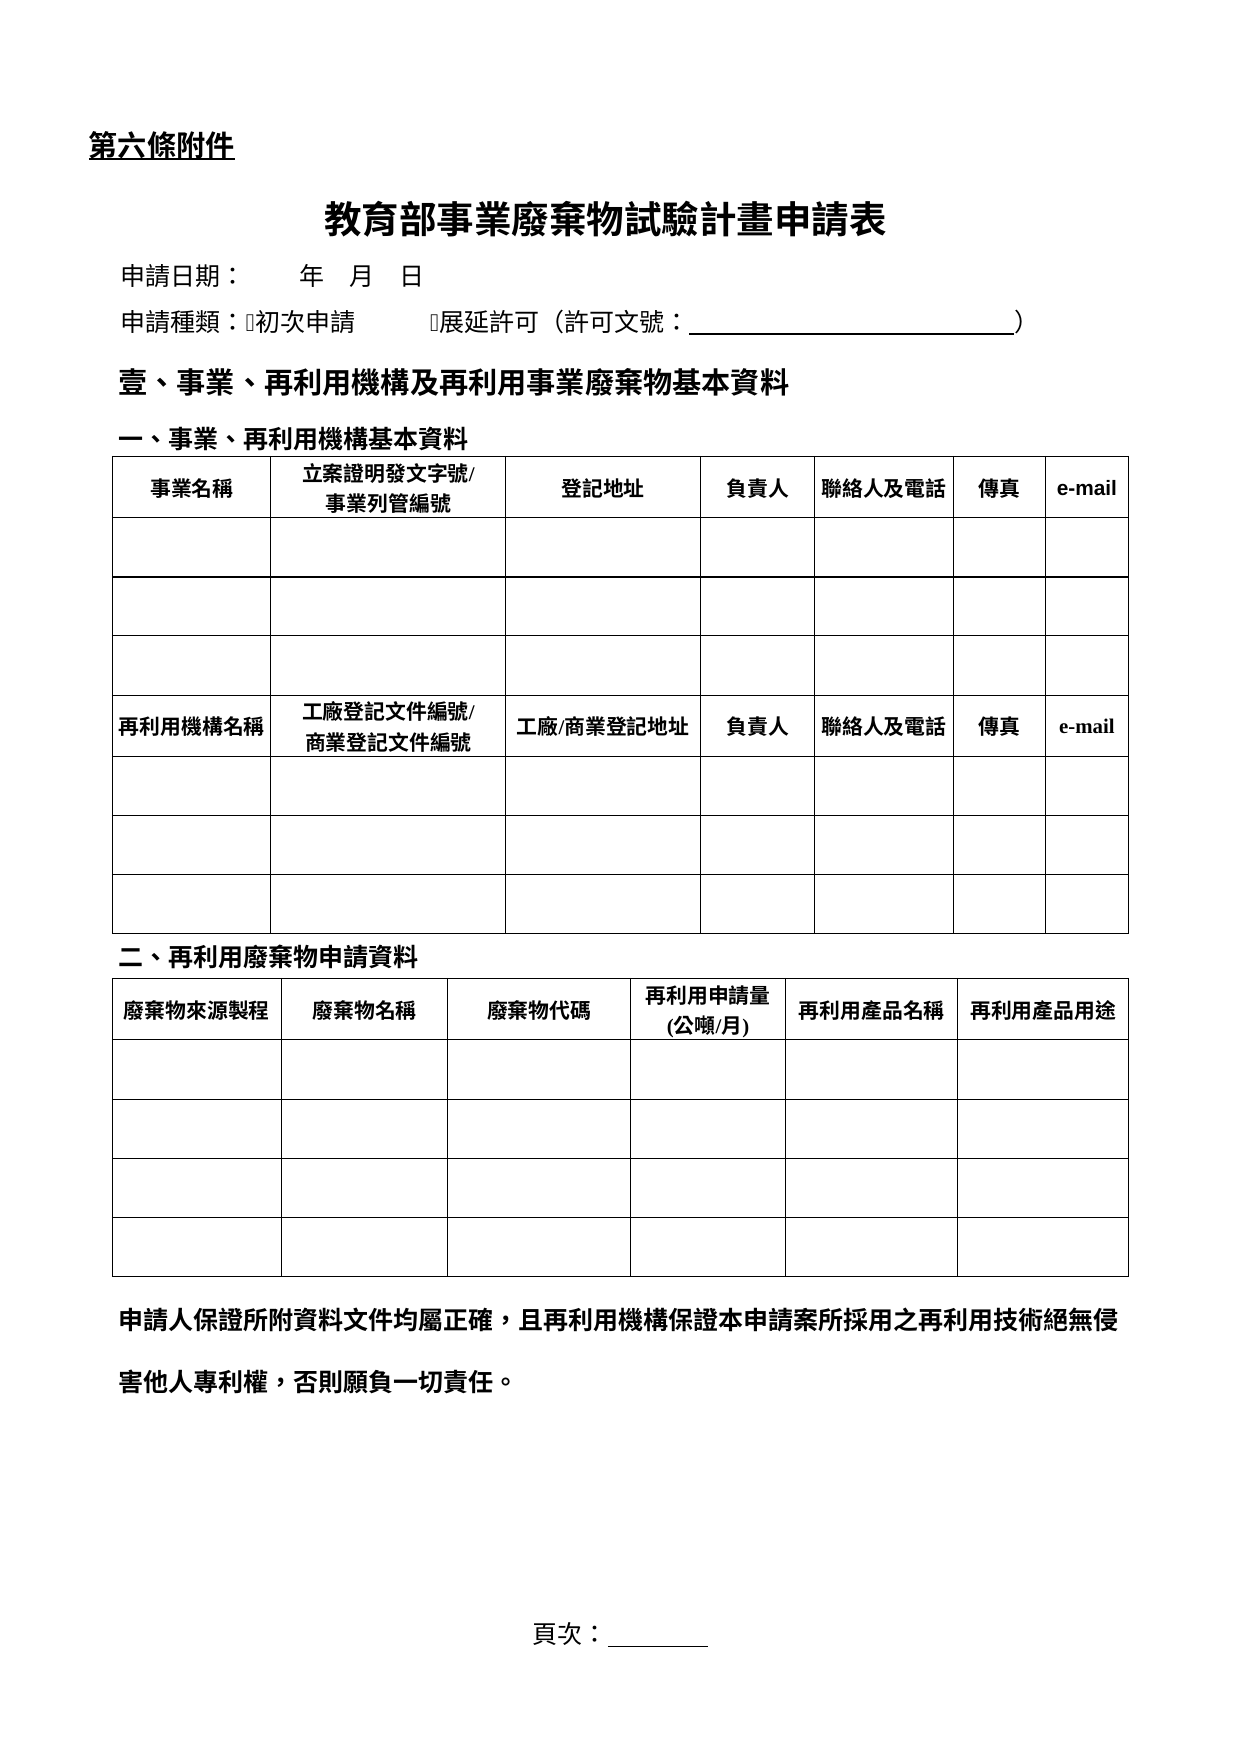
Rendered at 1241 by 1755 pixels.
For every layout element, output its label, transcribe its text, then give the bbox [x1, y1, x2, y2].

table_cell [113, 757, 270, 815]
table_cell [954, 636, 1045, 694]
table_cell 再利用產品名稱 [786, 979, 957, 1039]
table_cell [631, 1218, 785, 1276]
table_cell [113, 816, 270, 874]
table_cell 負責人 [701, 457, 814, 517]
table_cell [506, 578, 700, 635]
table_cell [815, 875, 953, 933]
table_cell [631, 1040, 785, 1098]
table_header 年 月 日 [260, 250, 463, 298]
table_header [1024, 250, 1126, 298]
table_cell [815, 518, 953, 576]
text 教育部事業廢棄物試驗計畫申請表 [88, 176, 1122, 238]
table_cell [701, 518, 814, 576]
table_cell 傳真 [954, 457, 1045, 517]
table_cell 廢棄物代碼 [448, 979, 630, 1039]
table_cell [1046, 816, 1128, 874]
table_cell [113, 875, 270, 933]
table_cell [113, 1040, 281, 1098]
table_cell 聯絡人及電話 [815, 696, 953, 756]
table_cell [506, 518, 700, 576]
table_cell [815, 816, 953, 874]
table_cell [701, 875, 814, 933]
table_cell [282, 1218, 447, 1276]
table_cell [113, 1218, 281, 1276]
table_cell [954, 816, 1045, 874]
table_cell [282, 1159, 447, 1217]
table_cell [701, 757, 814, 815]
table_cell [958, 1218, 1128, 1276]
table_cell [701, 636, 814, 694]
table_cell [786, 1218, 957, 1276]
table_cell [506, 816, 700, 874]
table_cell 工廠/商業登記地址 [506, 696, 700, 756]
table_cell [282, 1040, 447, 1098]
table_cell [815, 757, 953, 815]
table_cell [701, 578, 814, 635]
table_cell [448, 1218, 630, 1276]
table_cell [958, 1040, 1128, 1098]
table_cell [271, 578, 505, 635]
table_cell [113, 1100, 281, 1157]
table_cell [113, 518, 270, 576]
table_cell [786, 1040, 957, 1098]
table_cell 申請種類：初次申請 展延許可（許可文號： ） [115, 299, 1126, 343]
table_cell 廢棄物來源製程 [113, 979, 281, 1039]
table_cell [1046, 518, 1128, 576]
table_cell 登記地址 [506, 457, 700, 517]
table_cell 事業名稱 [113, 457, 270, 517]
table_cell [113, 1159, 281, 1217]
table_cell [958, 1159, 1128, 1217]
table_cell 工廠登記文件編號/ 商業登記文件編號 [271, 696, 505, 756]
table_cell [271, 518, 505, 576]
table_cell [954, 518, 1045, 576]
table_cell [815, 636, 953, 694]
table_cell [954, 875, 1045, 933]
table_cell [954, 578, 1045, 635]
table_cell 再利用機構名稱 [113, 696, 270, 756]
text 第六條附件 [88, 102, 1122, 164]
table_cell 聯絡人及電話 [815, 457, 953, 517]
table_cell [113, 578, 270, 635]
table_cell [1046, 578, 1128, 635]
table_cell 廢棄物名稱 [282, 979, 447, 1039]
table_cell [271, 816, 505, 874]
text 申請人保證所附資料文件均屬正確，且再利用機構保證本申請案所採用之再利用技術絕無侵害他人專利權，否則願負一切責任。 [118, 1277, 1122, 1402]
table_cell [506, 875, 700, 933]
table_cell [1046, 636, 1128, 694]
table_header [463, 250, 646, 298]
table_cell 二、再利用廢棄物申請資料 [112, 934, 1128, 978]
table_cell [448, 1100, 630, 1157]
table_header [646, 250, 1024, 298]
table_cell [506, 757, 700, 815]
table_cell [113, 636, 270, 694]
table_cell [815, 578, 953, 635]
table_cell [506, 636, 700, 694]
table_cell [271, 636, 505, 694]
table_cell [271, 757, 505, 815]
table_cell 立案證明發文字號/ 事業列管編號 [271, 457, 505, 517]
table_cell [701, 816, 814, 874]
table_header 申請日期： [115, 250, 260, 298]
table_cell [786, 1159, 957, 1217]
table_cell 再利用申請量 (公噸/月) [631, 979, 785, 1039]
table_cell [631, 1159, 785, 1217]
table_cell [282, 1100, 447, 1157]
table_cell [954, 757, 1045, 815]
table_cell [1046, 757, 1128, 815]
table_cell [631, 1100, 785, 1157]
table_cell e-mail [1046, 457, 1128, 517]
table_cell [448, 1159, 630, 1217]
table_cell 再利用產品用途 [958, 979, 1128, 1039]
table_cell [271, 875, 505, 933]
table_header 一、事業、再利用機構基本資料 [112, 420, 1128, 456]
table_cell [1046, 875, 1128, 933]
table_cell 傳真 [954, 696, 1045, 756]
table_cell [448, 1040, 630, 1098]
text 壹、事業、再利用機構及再利用事業廢棄物基本資料 [118, 360, 1122, 402]
table_cell e-mail [1046, 696, 1128, 756]
table_cell [786, 1100, 957, 1157]
table_cell 負責人 [701, 696, 814, 756]
table_cell [958, 1100, 1128, 1157]
